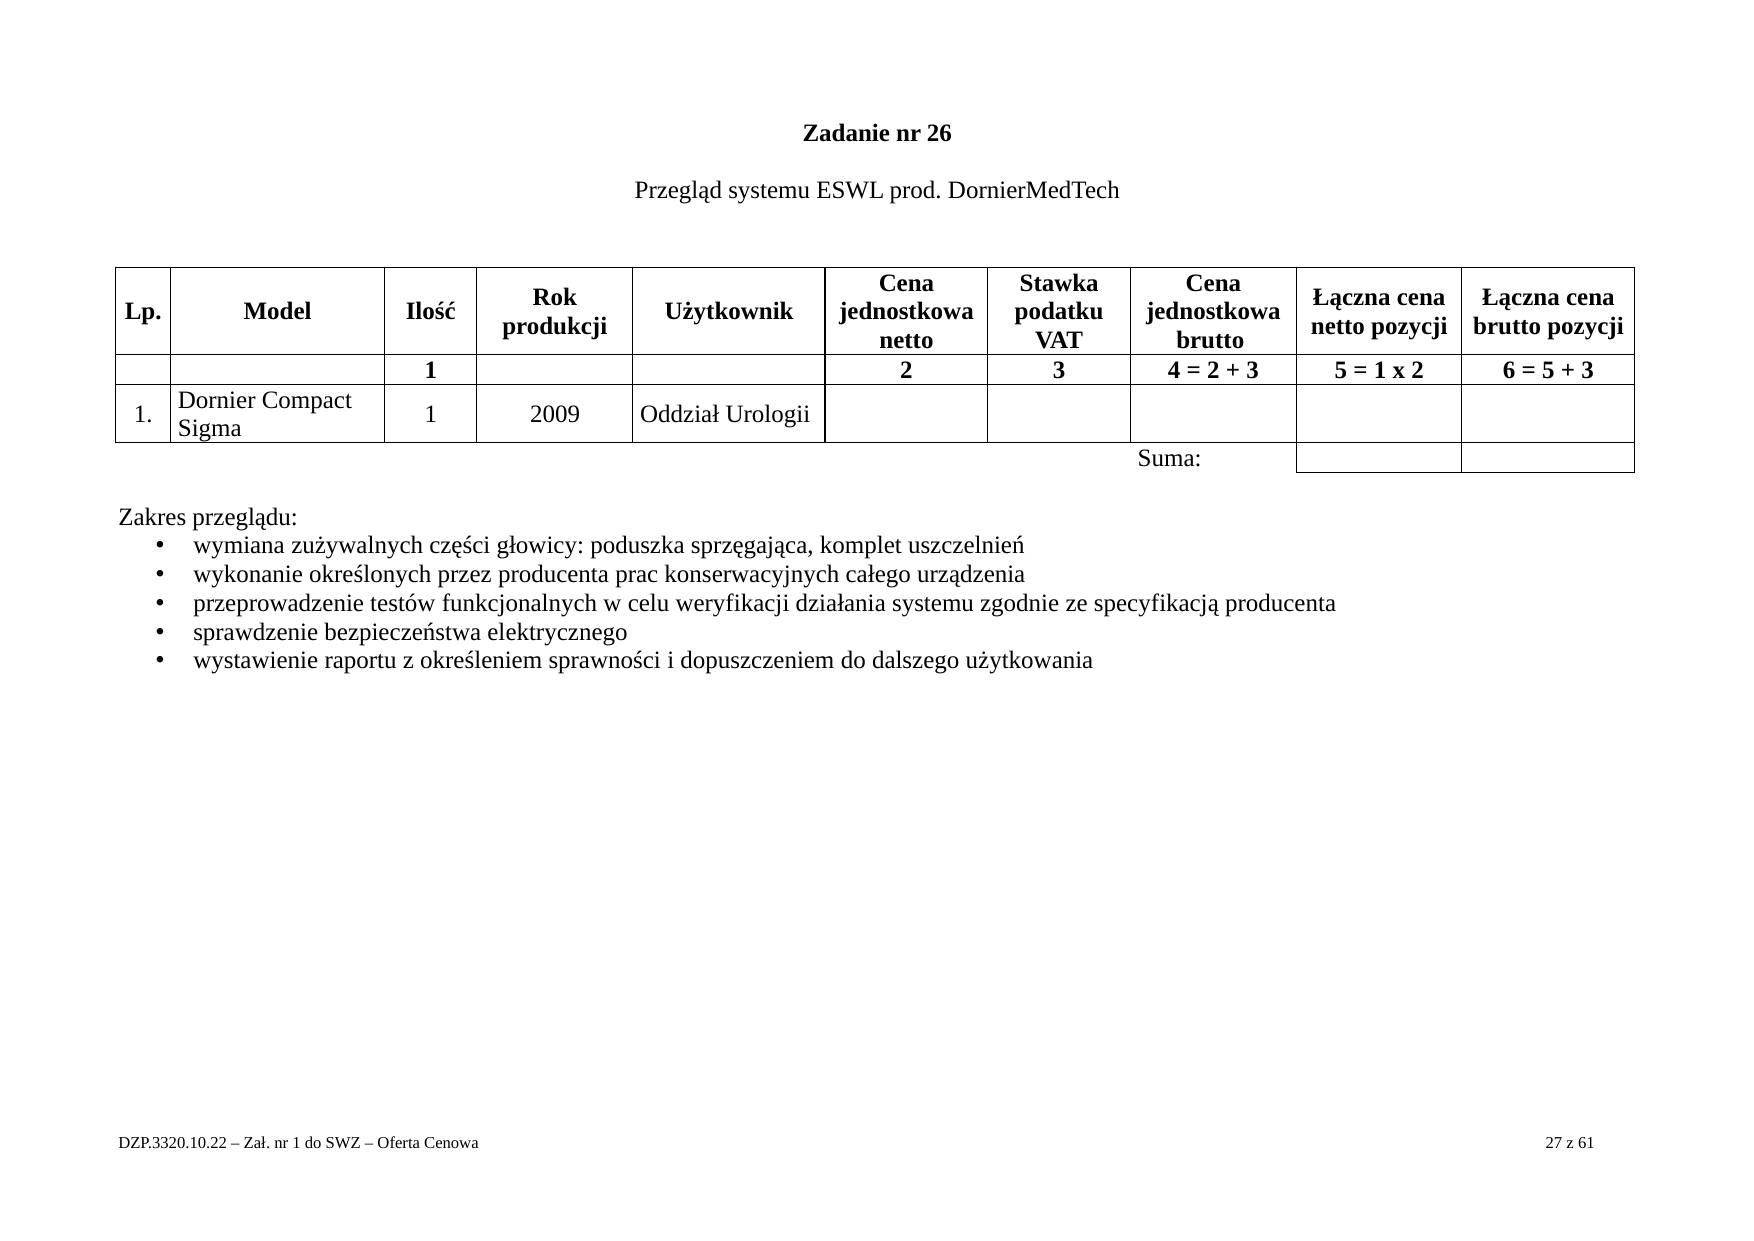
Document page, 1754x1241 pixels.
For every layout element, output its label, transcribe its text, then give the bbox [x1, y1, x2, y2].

list przeprowadzenie testów funkcjonalnych w celu weryfikacji działania systemu zgodnie ze specyfikacją producenta [156, 588, 1636, 617]
table_cell 4 = 2 + 3 [1131, 355, 1296, 384]
table_header Ilość [385, 268, 476, 354]
list sprawdzenie bezpieczeństwa elektrycznego [156, 617, 1636, 646]
table_header Rok produkcji [477, 268, 632, 354]
table_cell [1297, 443, 1461, 472]
table_header Cena jednostkowa netto [826, 268, 987, 354]
table_cell [477, 443, 633, 472]
table_cell [171, 355, 384, 384]
table_header Cena jednostkowa brutto [1131, 268, 1296, 354]
table_cell 1 [385, 385, 476, 442]
title Zadanie nr 26 [118, 118, 1636, 147]
table_cell 6 = 5 + 3 [1462, 355, 1634, 384]
table_cell [825, 443, 987, 472]
table_cell [633, 443, 825, 472]
table_cell [116, 443, 170, 472]
table_header Model [171, 268, 384, 354]
table_cell 3 [988, 355, 1130, 384]
list wymiana zużywalnych części głowicy: poduszka sprzęgająca, komplet uszczelnień [156, 531, 1636, 559]
table_cell [988, 443, 1130, 472]
table_cell [988, 385, 1130, 442]
table_cell [1131, 385, 1296, 442]
table_cell Oddział Urologii [633, 385, 824, 442]
table_cell [633, 355, 824, 384]
table_cell [1462, 443, 1634, 472]
table_cell [1462, 385, 1634, 442]
title Przegląd systemu ESWL prod. DornierMedTech [118, 176, 1636, 204]
table_header Lp. [116, 268, 170, 354]
list wystawienie raportu z określeniem sprawności i dopuszczeniem do dalszego użytkowania [156, 646, 1636, 674]
table_cell 1 [385, 355, 476, 384]
table_cell [477, 355, 632, 384]
table_cell Suma: [1130, 443, 1296, 472]
table_cell [116, 355, 170, 384]
table_cell 5 = 1 x 2 [1297, 355, 1461, 384]
table_cell [826, 385, 987, 442]
table_header Użytkownik [633, 268, 824, 354]
table_cell 1. [116, 385, 170, 442]
table_header Łączna cena netto pozycji [1297, 268, 1461, 354]
text Zakres przeglądu: [118, 502, 1636, 531]
table_cell [384, 443, 477, 472]
table_cell Dornier Compact Sigma [171, 385, 384, 442]
table_cell 2009 [477, 385, 632, 442]
table_cell [1297, 385, 1461, 442]
list wykonanie określonych przez producenta prac konserwacyjnych całego urządzenia [156, 559, 1636, 588]
table_header Łączna cena brutto pozycji [1462, 268, 1634, 354]
table_cell [170, 443, 384, 472]
table_cell 2 [826, 355, 987, 384]
table_header Stawka podatku VAT [988, 268, 1130, 354]
